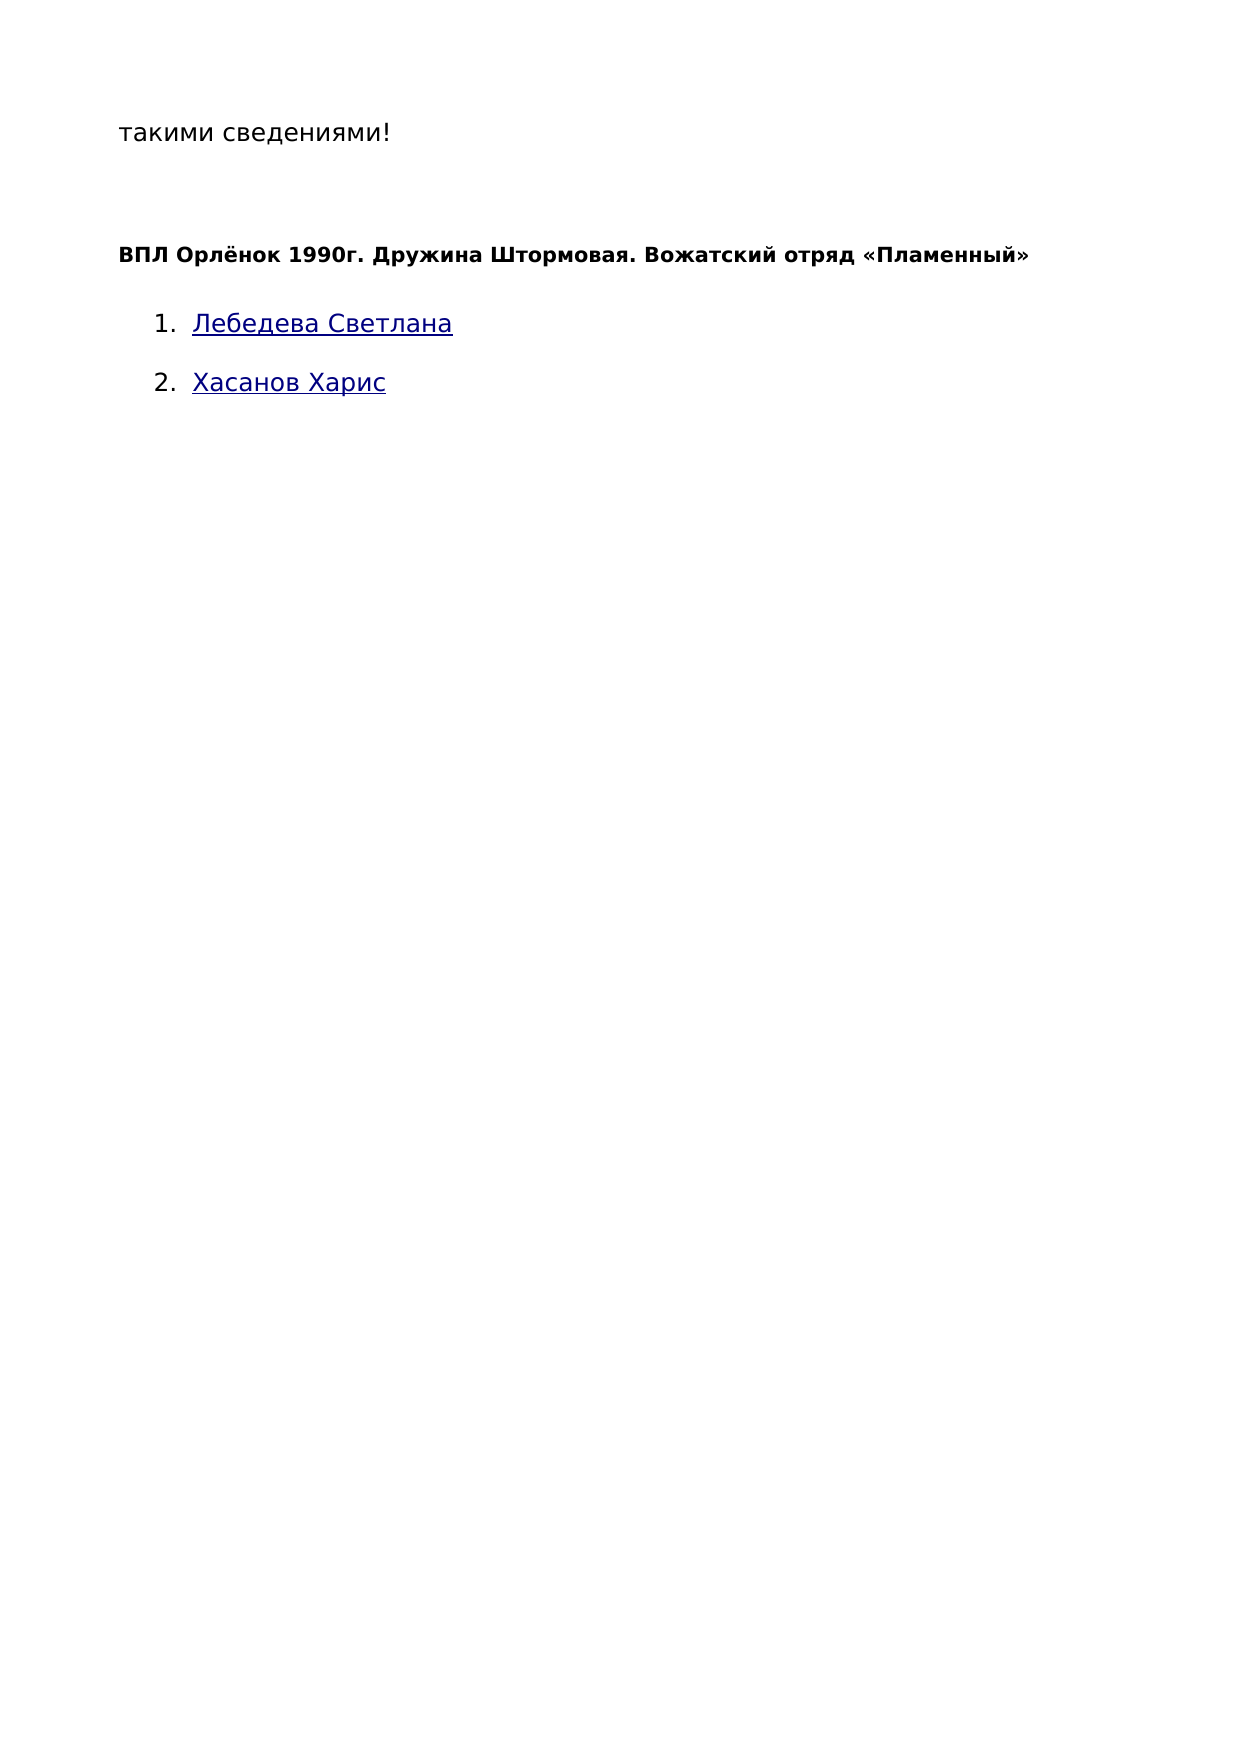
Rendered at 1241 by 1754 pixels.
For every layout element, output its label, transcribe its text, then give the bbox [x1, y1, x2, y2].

subtitle ВПЛ Орлёнок 1990г. Дружина Штормовая. Вожатский отряд «Пламенный» [118, 243, 1122, 267]
list Лебедева Светлана [177, 309, 1122, 368]
list Хасанов Харис [177, 368, 1122, 426]
text такими сведениями! [118, 118, 1122, 206]
